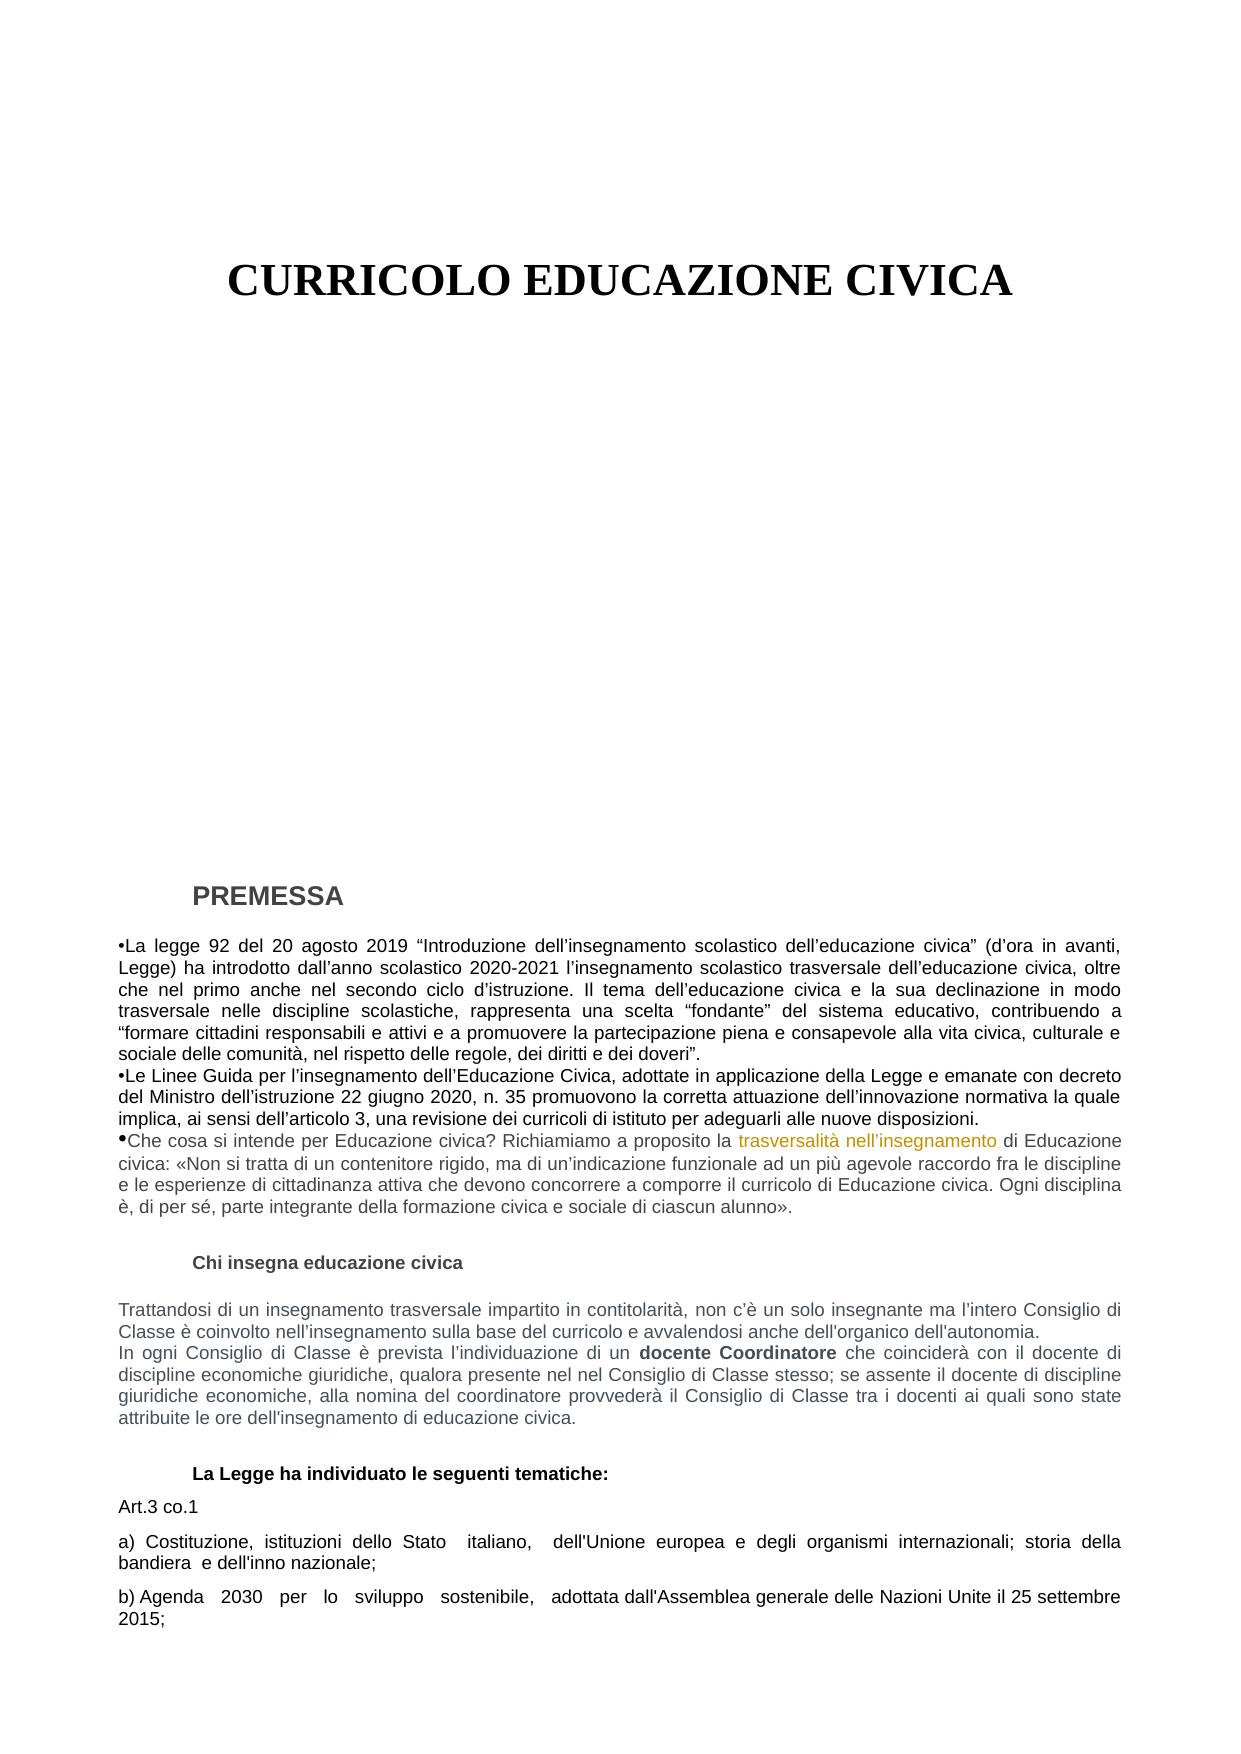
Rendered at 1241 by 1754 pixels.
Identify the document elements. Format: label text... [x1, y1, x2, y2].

text CURRICOLO EDUCAZIONE CIVICA [118, 252, 1122, 305]
list Che cosa si intende per Educazione civica? Richiamiamo a proposito la trasversalità nell’insegnamento di Educazione civica: «Non si tratta di un contenitore rigido, ma di un’indicazione funzionale ad un più agevole raccordo fra le discipline e le esperienze di cittadinanza attiva che devono concorrere a comporre il curricolo di Educazione civica. Ogni disciplina è, di per sé, parte integrante della formazione civica e sociale di ciascun alunno». [118, 1129, 1122, 1217]
text La Legge ha individuato le seguenti tematiche: [118, 1462, 1122, 1484]
list Le Linee Guida per l’insegnamento dell’Educazione Civica, adottate in applicazione della Legge e emanate con decreto del Ministro dell’istruzione 22 giugno 2020, n. 35 promuovono la corretta attuazione dell’innovazione normativa la quale implica, ai sensi dell’articolo 3, una revisione dei curricoli di istituto per adeguarli alle nuove disposizioni. [118, 1064, 1122, 1129]
text In ogni Consiglio di Classe è prevista l’individuazione di un docente Coordinatore che coinciderà con il docente di discipline economiche giuridiche, qualora presente nel nel Consiglio di Classe stesso; se assente il docente di discipline giuridiche economiche, alla nomina del coordinatore provvederà il Consiglio di Classe tra i docenti ai quali sono state attribuite le ore dell'insegnamento di educazione civica. [118, 1342, 1122, 1428]
text Trattandosi di un insegnamento trasversale impartito in contitolarità, non c’è un solo insegnante ma l’intero Consiglio di Classe è coinvolto nell’insegnamento sulla base del curricolo e avvalendosi anche dell'organico dell'autonomia. [118, 1299, 1122, 1342]
subtitle Chi insegna educazione civica [118, 1251, 1006, 1273]
list La legge 92 del 20 agosto 2019 “Introduzione dell’insegnamento scolastico dell’educazione civica” (d’ora in avanti, Legge) ha introdotto dall’anno scolastico 2020-2021 l’insegnamento scolastico trasversale dell’educazione civica, oltre che nel primo anche nel secondo ciclo d’istruzione. Il tema dell’educazione civica e la sua declinazione in modo trasversale nelle discipline scolastiche, rappresenta una scelta “fondante” del sistema educativo, contribuendo a “formare cittadini responsabili e attivi e a promuovere la partecipazione piena e consapevole alla vita civica, culturale e sociale delle comunità, nel rispetto delle regole, dei diritti e dei doveri”. [118, 935, 1122, 1064]
text Art.3 co.1 [118, 1496, 1122, 1518]
text PREMESSA [118, 877, 1122, 913]
text b) Agenda 2030 per lo sviluppo sostenibile, adottata dall'Assemblea generale delle Nazioni Unite il 25 settembre 2015; [118, 1586, 1122, 1629]
text a) Costituzione, istituzioni dello Stato italiano, dell'Unione europea e degli organismi internazionali; storia della bandiera e dell'inno nazionale; [118, 1530, 1122, 1573]
